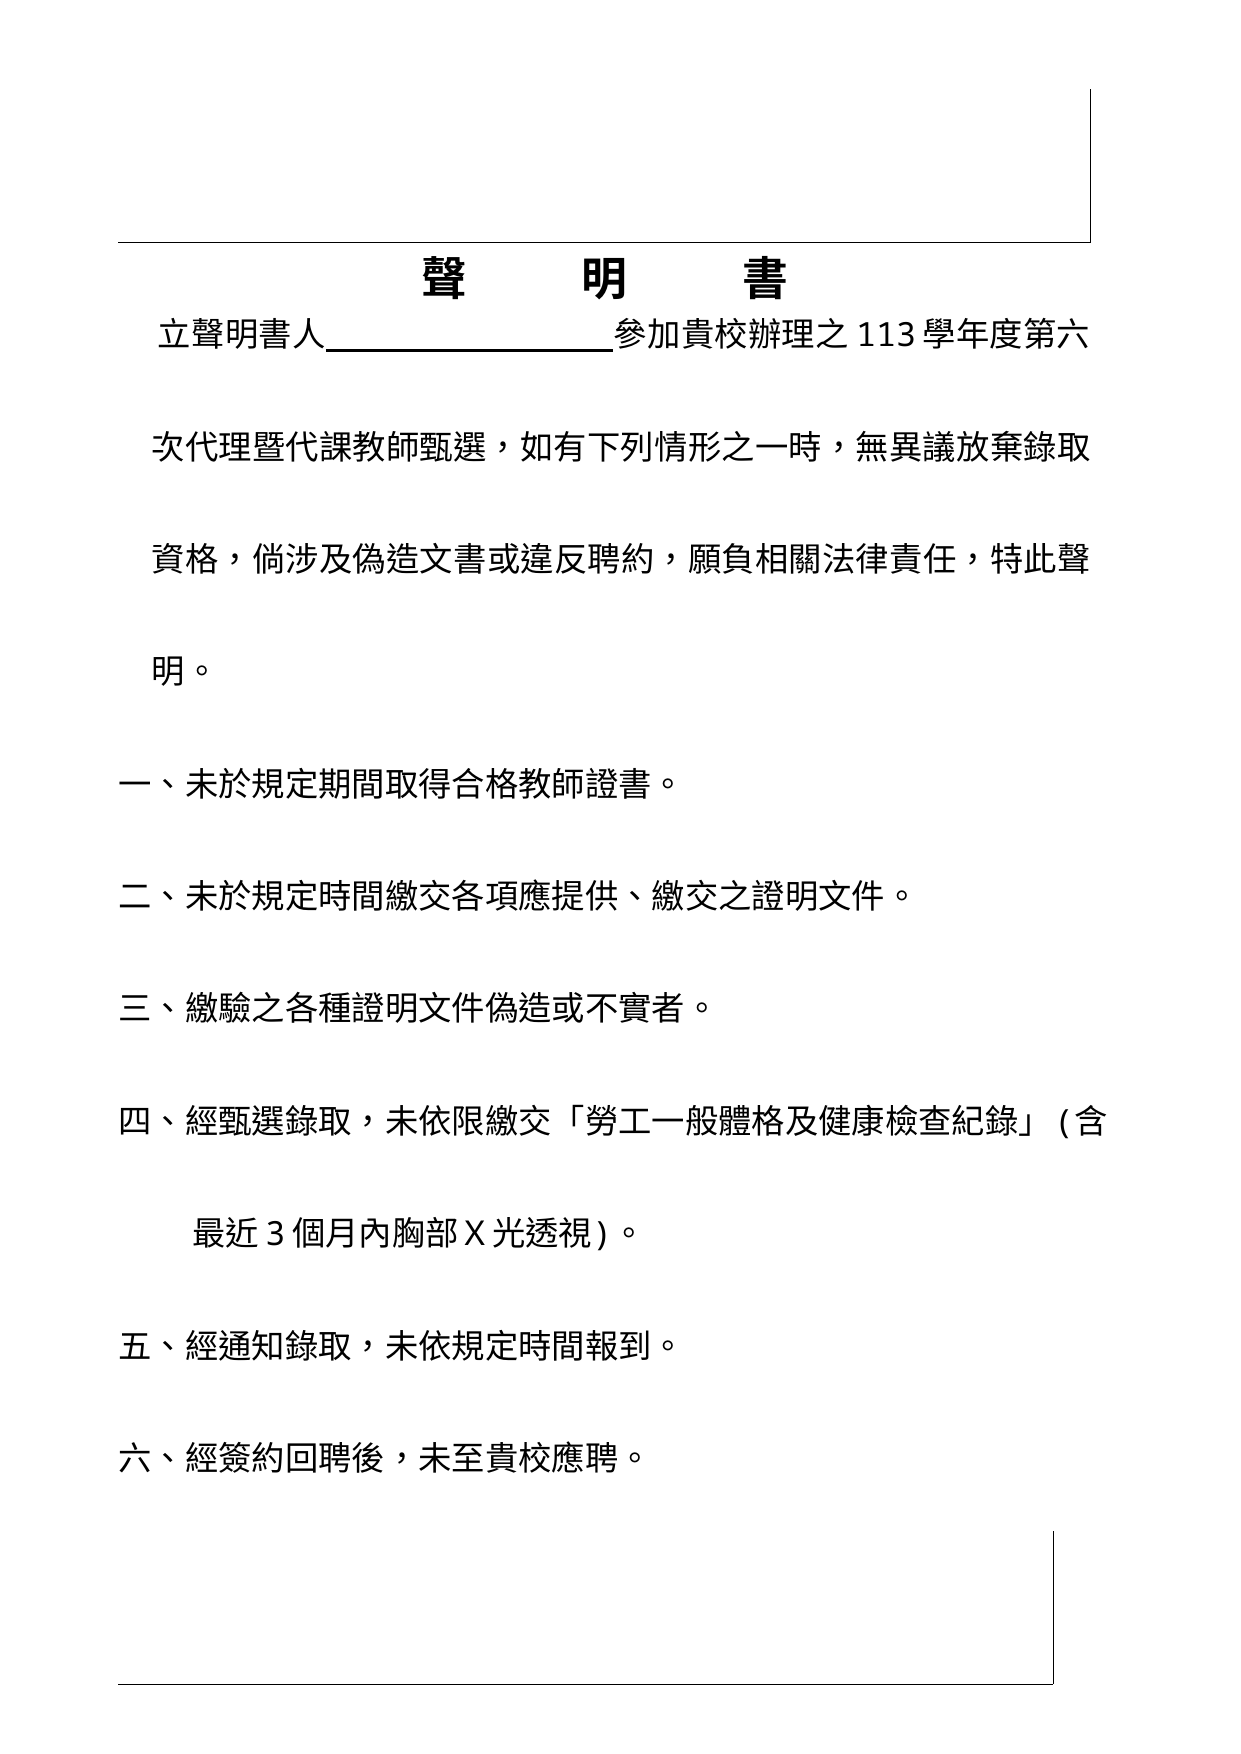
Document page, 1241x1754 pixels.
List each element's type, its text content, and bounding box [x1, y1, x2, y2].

text 二、未於規定時間繳交各項應提供、繳交之證明文件。 [118, 870, 1107, 918]
text 立聲明書人 參加貴校辦理之113學年度第六次代理暨代課教師甄選，如有下列情形之一時，無異議放棄錄取資格，倘涉及偽造文書或違反聘約，願負相關法律責任，特此聲明。 [118, 308, 1091, 693]
text 一、未於規定期間取得合格教師證書。 [118, 758, 1107, 806]
text 六、經簽約回聘後，未至貴校應聘。 [118, 1432, 1107, 1480]
text 五、經通知錄取，未依規定時間報到。 [118, 1320, 1107, 1368]
text 聲 明 書 [118, 242, 1091, 308]
text 三、繳驗之各種證明文件偽造或不實者。 [118, 982, 1107, 1030]
text 四、經甄選錄取，未依限繳交「勞工一般體格及健康檢查紀錄」(含最近3個月內胸部Ｘ光透視)。 [118, 1094, 1107, 1255]
